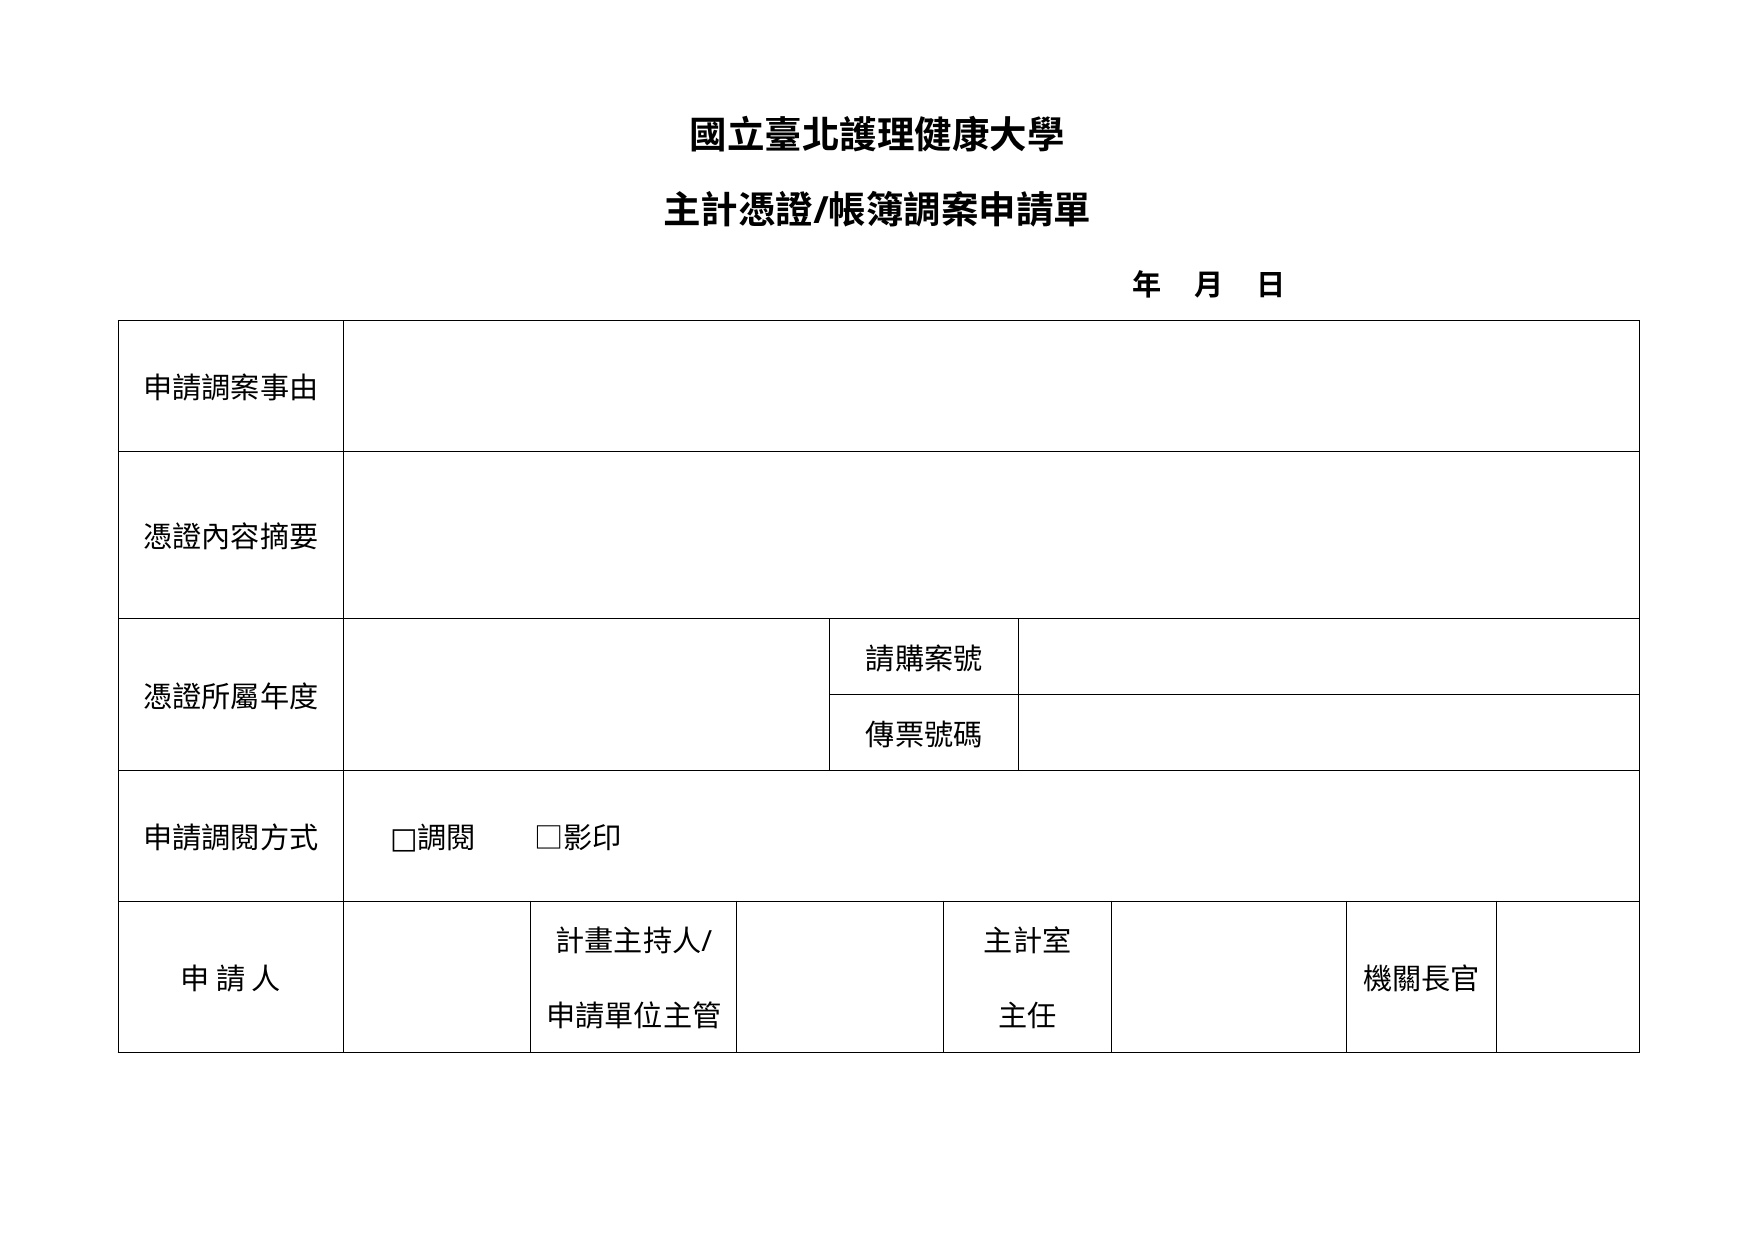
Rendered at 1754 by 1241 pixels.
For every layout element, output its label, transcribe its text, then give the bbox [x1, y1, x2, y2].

table_cell [737, 902, 943, 1052]
table_cell 請購案號 [830, 619, 1018, 694]
table_header [344, 321, 1639, 451]
table_cell 憑證內容摘要 [119, 452, 343, 618]
table_header 申請調案事由 [119, 321, 343, 451]
table_cell [344, 619, 829, 770]
table_cell [1497, 902, 1639, 1052]
table_cell 申請調閱方式 [119, 771, 343, 901]
table_cell 主計室 主任 [944, 902, 1111, 1052]
table_cell [1019, 695, 1639, 770]
text 國立臺北護理健康大學 [118, 95, 1636, 170]
text 主計憑證/帳簿調案申請單 [118, 170, 1636, 245]
table_cell □調閱 □影印 [344, 771, 1639, 901]
table_cell [1019, 619, 1639, 694]
table_cell [344, 452, 1639, 618]
table_cell 傳票號碼 [830, 695, 1018, 770]
table_cell 機關長官 [1347, 902, 1496, 1052]
table_cell 計畫主持人/ 申請單位主管 [531, 902, 736, 1052]
table_cell 憑證所屬年度 [119, 619, 343, 770]
table_cell [344, 902, 530, 1052]
text 年 月 日 [118, 245, 1636, 320]
table_cell 申 請 人 [119, 902, 343, 1052]
table_cell [1112, 902, 1346, 1052]
